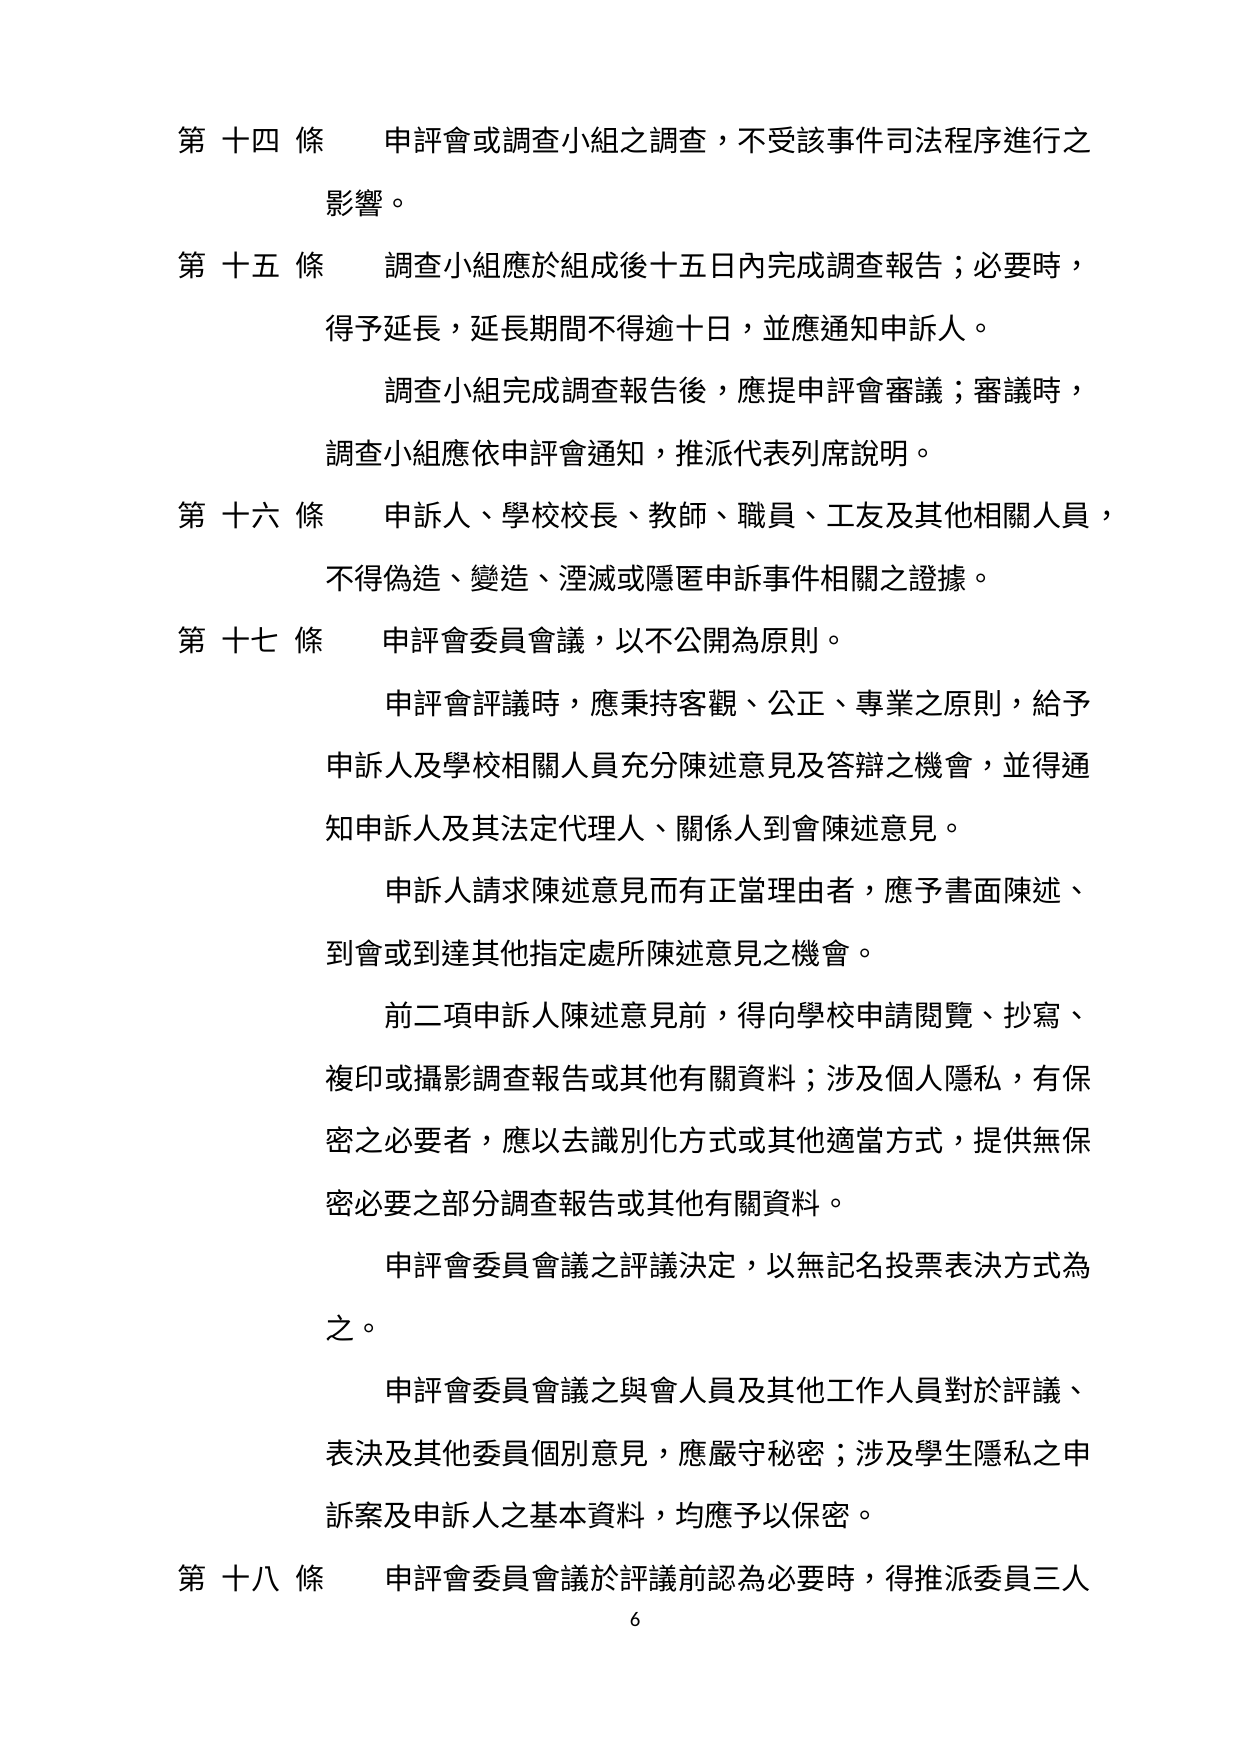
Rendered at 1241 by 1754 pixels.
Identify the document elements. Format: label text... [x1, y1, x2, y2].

text 調查小組完成調查報告後，應提申評會審議；審議時，調查小組應依申評會通知，推派代表列席說明。 [325, 347, 1092, 472]
text 第 十四 條 申評會或調查小組之調查，不受該事件司法程序進行之影響。 [177, 97, 1092, 222]
text 申訴人請求陳述意見而有正當理由者，應予書面陳述、到會或到達其他指定處所陳述意見之機會。 [325, 847, 1092, 972]
text 第 十七 條 申評會委員會議，以不公開為原則。 [177, 597, 1092, 660]
text 第 十八 條 申評會委員會議於評議前認為必要時，得推派委員三人 [177, 1535, 1092, 1597]
text 申評會委員會議之評議決定，以無記名投票表決方式為之。 [325, 1222, 1092, 1347]
text 第 十五 條 調查小組應於組成後十五日內完成調查報告；必要時，得予延長，延長期間不得逾十日，並應通知申訴人。 [177, 222, 1092, 347]
text 申評會評議時，應秉持客觀、公正、專業之原則，給予申訴人及學校相關人員充分陳述意見及答辯之機會，並得通知申訴人及其法定代理人、關係人到會陳述意見。 [325, 660, 1092, 847]
text 前二項申訴人陳述意見前，得向學校申請閱覽、抄寫、複印或攝影調查報告或其他有關資料；涉及個人隱私，有保密之必要者，應以去識別化方式或其他適當方式，提供無保密必要之部分調查報告或其他有關資料。 [325, 972, 1092, 1222]
text 第 十六 條 申訴人、學校校長、教師、職員、工友及其他相關人員，不得偽造、變造、湮滅或隱匿申訴事件相關之證據。 [177, 472, 1092, 597]
text 申評會委員會議之與會人員及其他工作人員對於評議、表決及其他委員個別意見，應嚴守秘密；涉及學生隱私之申訴案及申訴人之基本資料，均應予以保密。 [325, 1347, 1092, 1535]
